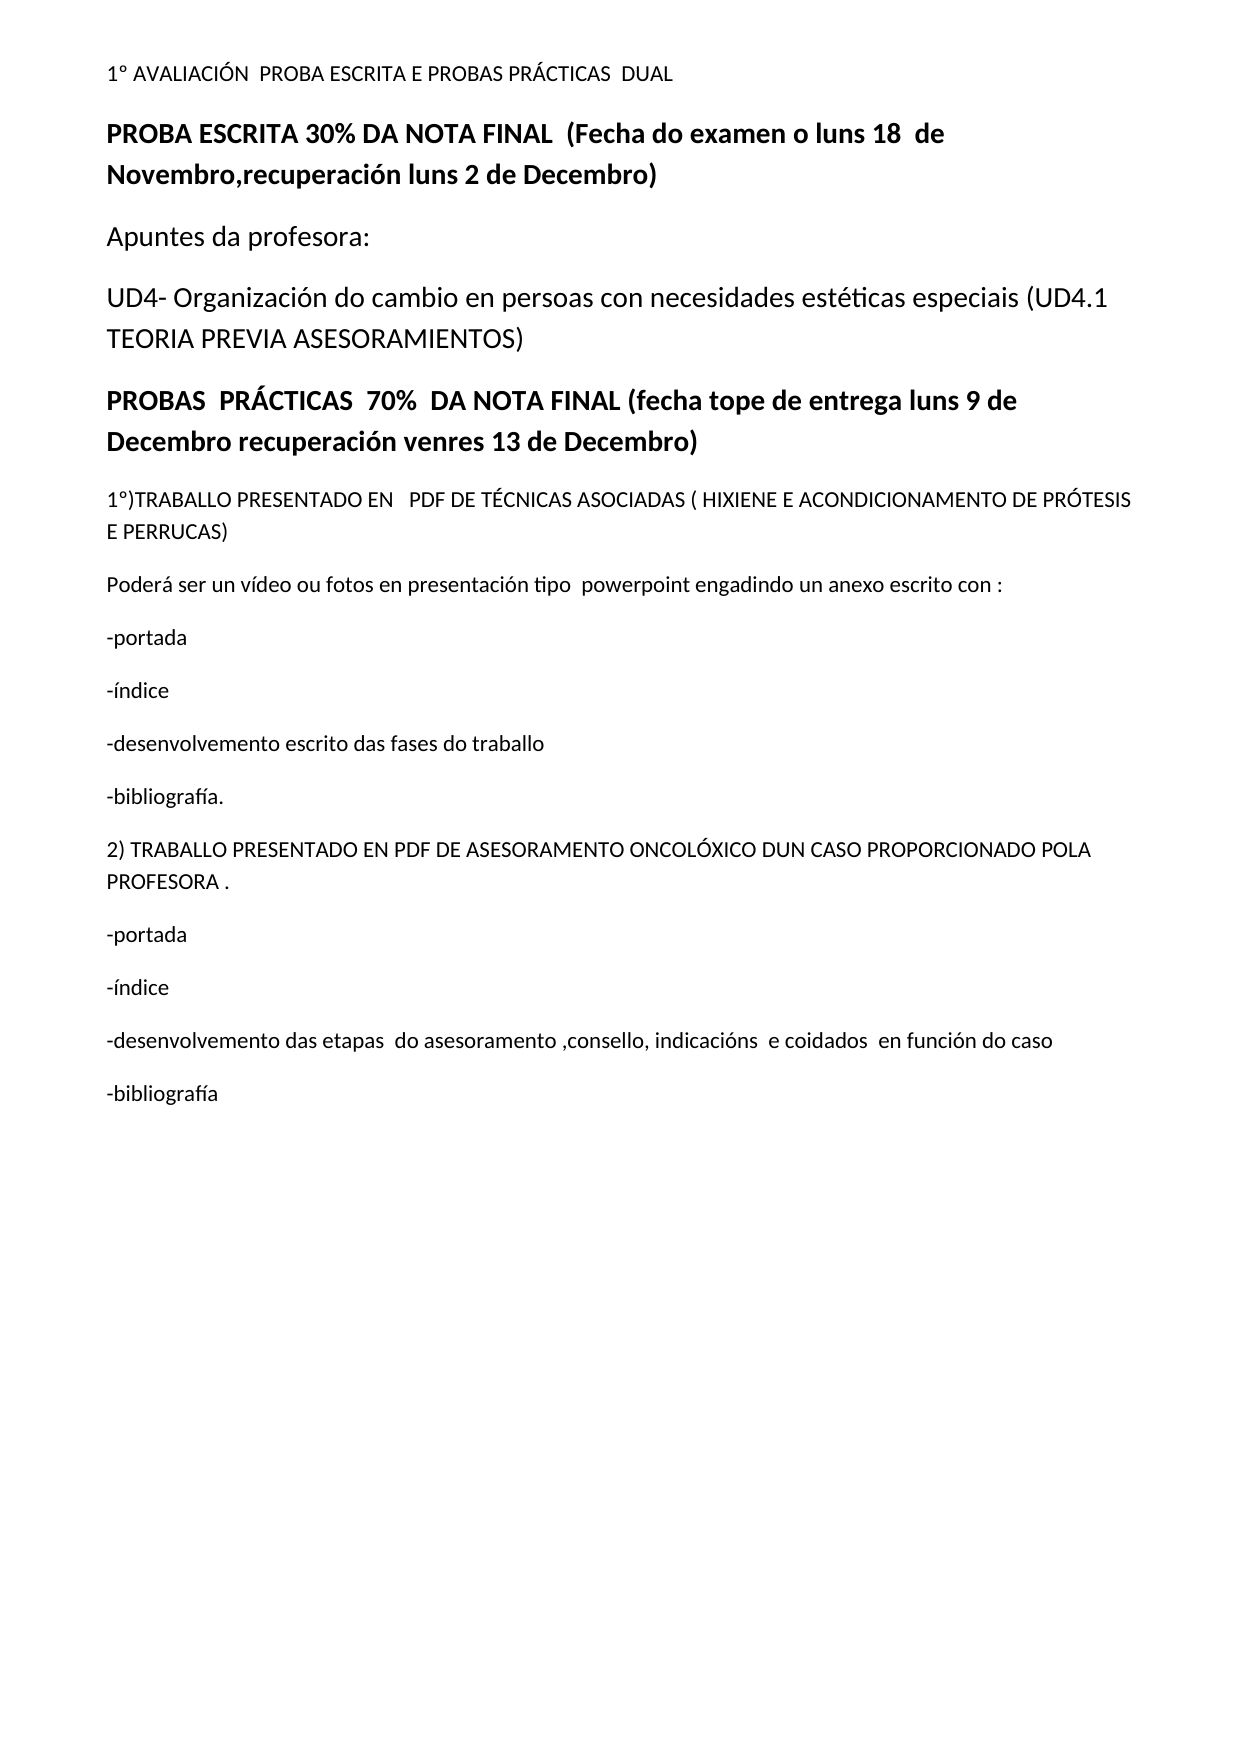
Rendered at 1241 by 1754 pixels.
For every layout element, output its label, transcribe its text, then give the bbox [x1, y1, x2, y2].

text Poderá ser un vídeo ou fotos en presentación tipo powerpoint engadindo un anexo escrito con : [106, 570, 1134, 598]
text 1º)TRABALLO PRESENTADO EN PDF DE TÉCNICAS ASOCIADAS ( HIXIENE E ACONDICIONAMENTO DE PRÓTESIS E PERRUCAS) [106, 485, 1134, 545]
text -bibliografía. [106, 782, 1134, 810]
text -portada [106, 921, 1134, 948]
text -desenvolvemento das etapas do asesoramento ,consello, indicacións e coidados en función do caso [106, 1027, 1134, 1054]
text PROBA ESCRITA 30% DA NOTA FINAL (Fecha do examen o luns 18 de Novembro,recuperación luns 2 de Decembro) [106, 115, 1134, 192]
text -bibliografía [106, 1079, 1134, 1108]
text -índice [106, 973, 1134, 1002]
text -desenvolvemento escrito das fases do traballo [106, 729, 1134, 757]
text UD4- Organización do cambio en persoas con necesidades estéticas especiais (UD4.1 TEORIA PREVIA ASESORAMIENTOS) [106, 279, 1134, 356]
text -portada [106, 623, 1134, 651]
text PROBAS PRÁCTICAS 70% DA NOTA FINAL (fecha tope de entrega luns 9 de Decembro recuperación venres 13 de Decembro) [106, 382, 1134, 459]
text -índice [106, 676, 1134, 704]
text 2) TRABALLO PRESENTADO EN PDF DE ASESORAMENTO ONCOLÓXICO DUN CASO PROPORCIONADO POLA PROFESORA . [106, 835, 1134, 896]
text Apuntes da profesora: [106, 218, 1134, 253]
